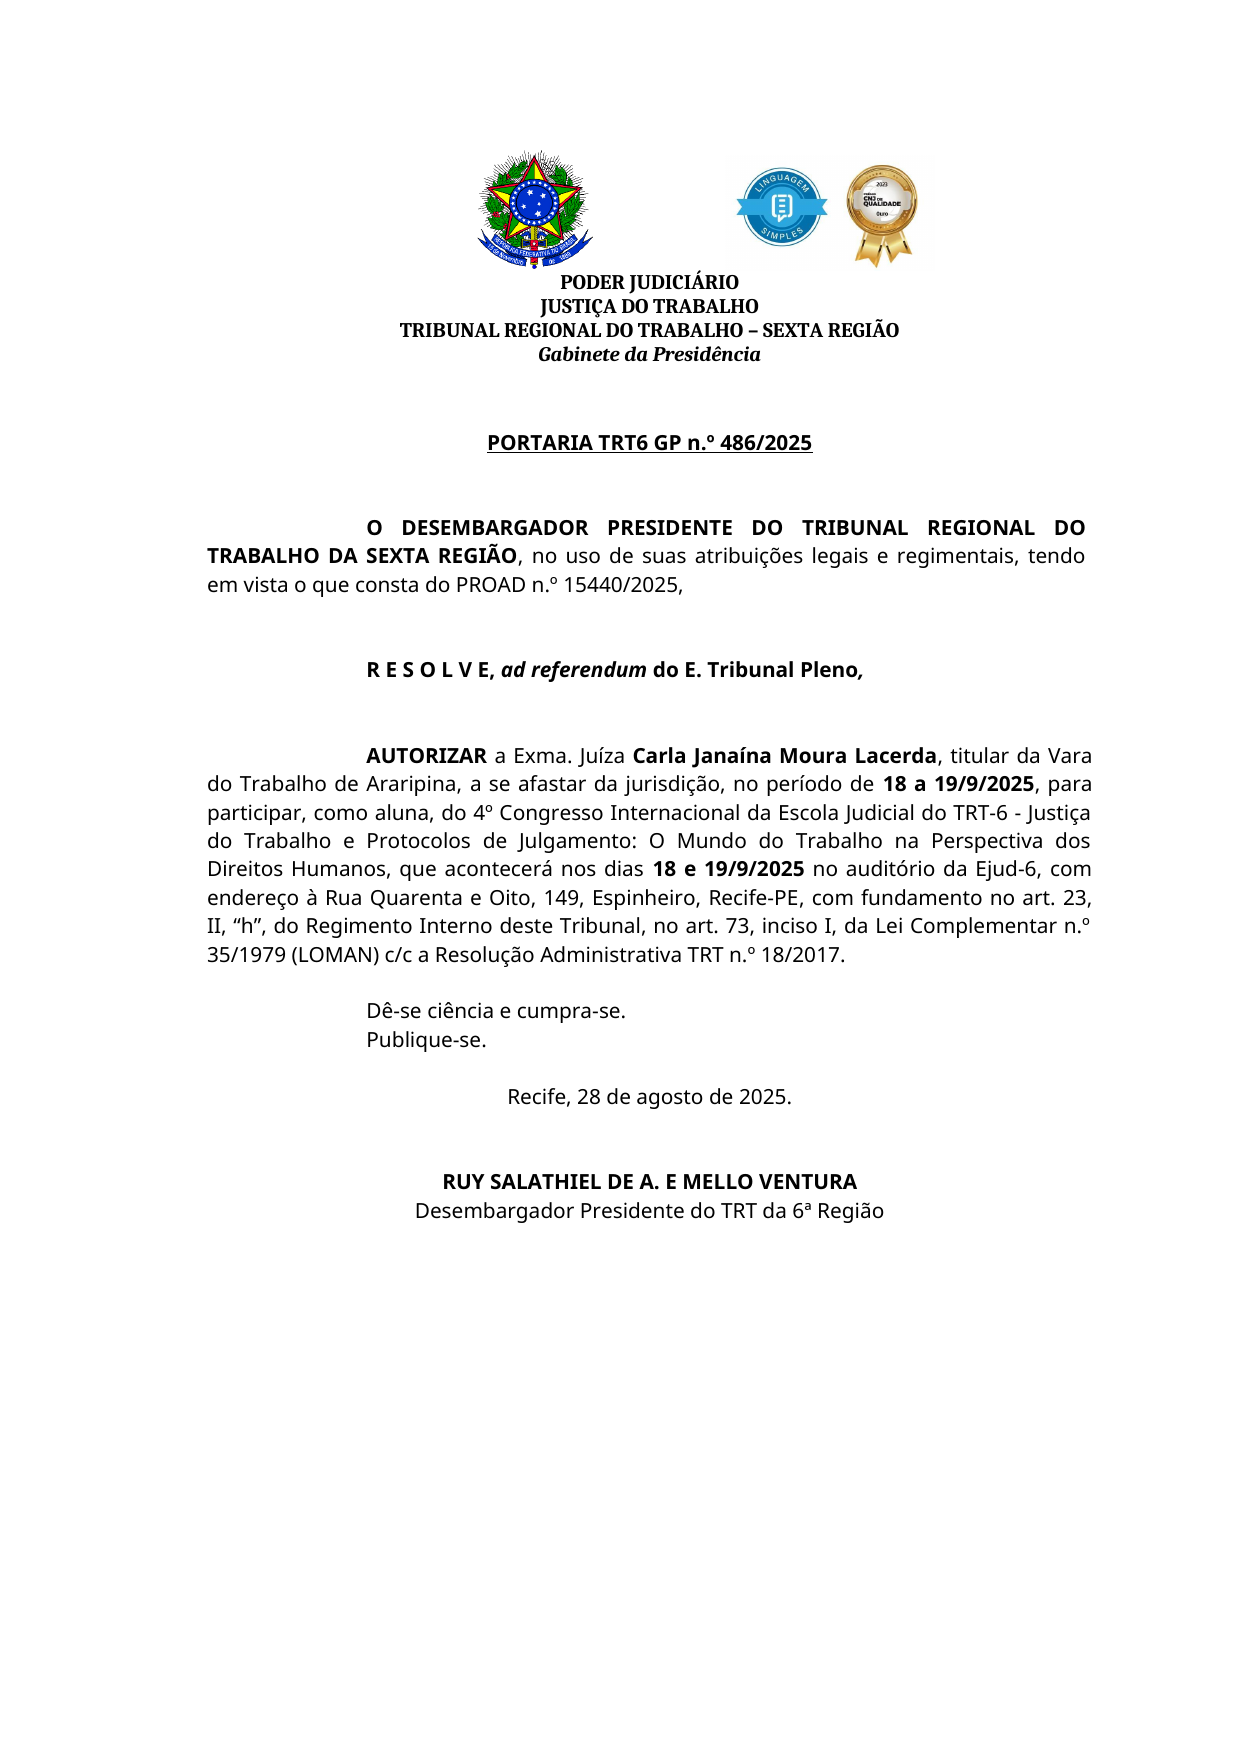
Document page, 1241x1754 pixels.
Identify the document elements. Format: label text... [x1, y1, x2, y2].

text Desembargador Presidente do TRT da 6ª Região [207, 1196, 1092, 1224]
text PORTARIA TRT6 GP n.º 486/2025 [207, 428, 1092, 456]
text AUTORIZAR a Exma. Juíza Carla Janaína Moura Lacerda, titular da Vara do Trabalho de Araripina, a se afastar da jurisdição, no período de 18 a 19/9/2025, para participar, como aluna, do 4º Congresso Internacional da Escola Judicial do TRT-6 - Justiça do Trabalho e Protocolos de Julgamento: O Mundo do Trabalho na Perspectiva dos Direitos Humanos, que acontecerá nos dias 18 e 19/9/2025 no auditório da Ejud-6, com endereço à Rua Quarenta e Oito, 149, Espinheiro, Recife-PE, com fundamento no art. 23, II, “h”, do Regimento Interno deste Tribunal, no art. 73, inciso I, da Lei Complementar n.º 35/1979 (LOMAN) c/c a Resolução Administrativa TRT n.º 18/2017. [207, 741, 1092, 968]
text Publique-se. [207, 1025, 1092, 1053]
picture [725, 155, 935, 271]
text Recife, 28 de agosto de 2025. [207, 1082, 1092, 1110]
text O DESEMBARGADOR PRESIDENTE DO TRIBUNAL REGIONAL DO TRABALHO DA SEXTA REGIÃO, no uso de suas atribuições legais e regimentais, tendo em vista o que consta do PROAD n.º 15440/2025, [207, 513, 1087, 598]
text Gabinete da Presidência [207, 343, 1092, 367]
text R E S O L V E, ad referendum do E. Tribunal Pleno, [207, 655, 1087, 684]
text TRIBUNAL REGIONAL DO TRABALHO – SEXTA REGIÃO [207, 319, 1092, 343]
picture [472, 147, 596, 271]
text PODER JUDICIÁRIO [207, 271, 1092, 295]
text RUY SALATHIEL DE A. E MELLO VENTURA [207, 1167, 1092, 1196]
text Dê-se ciência e cumpra-se. [207, 997, 1092, 1025]
text JUSTIÇA DO TRABALHO [207, 295, 1092, 319]
